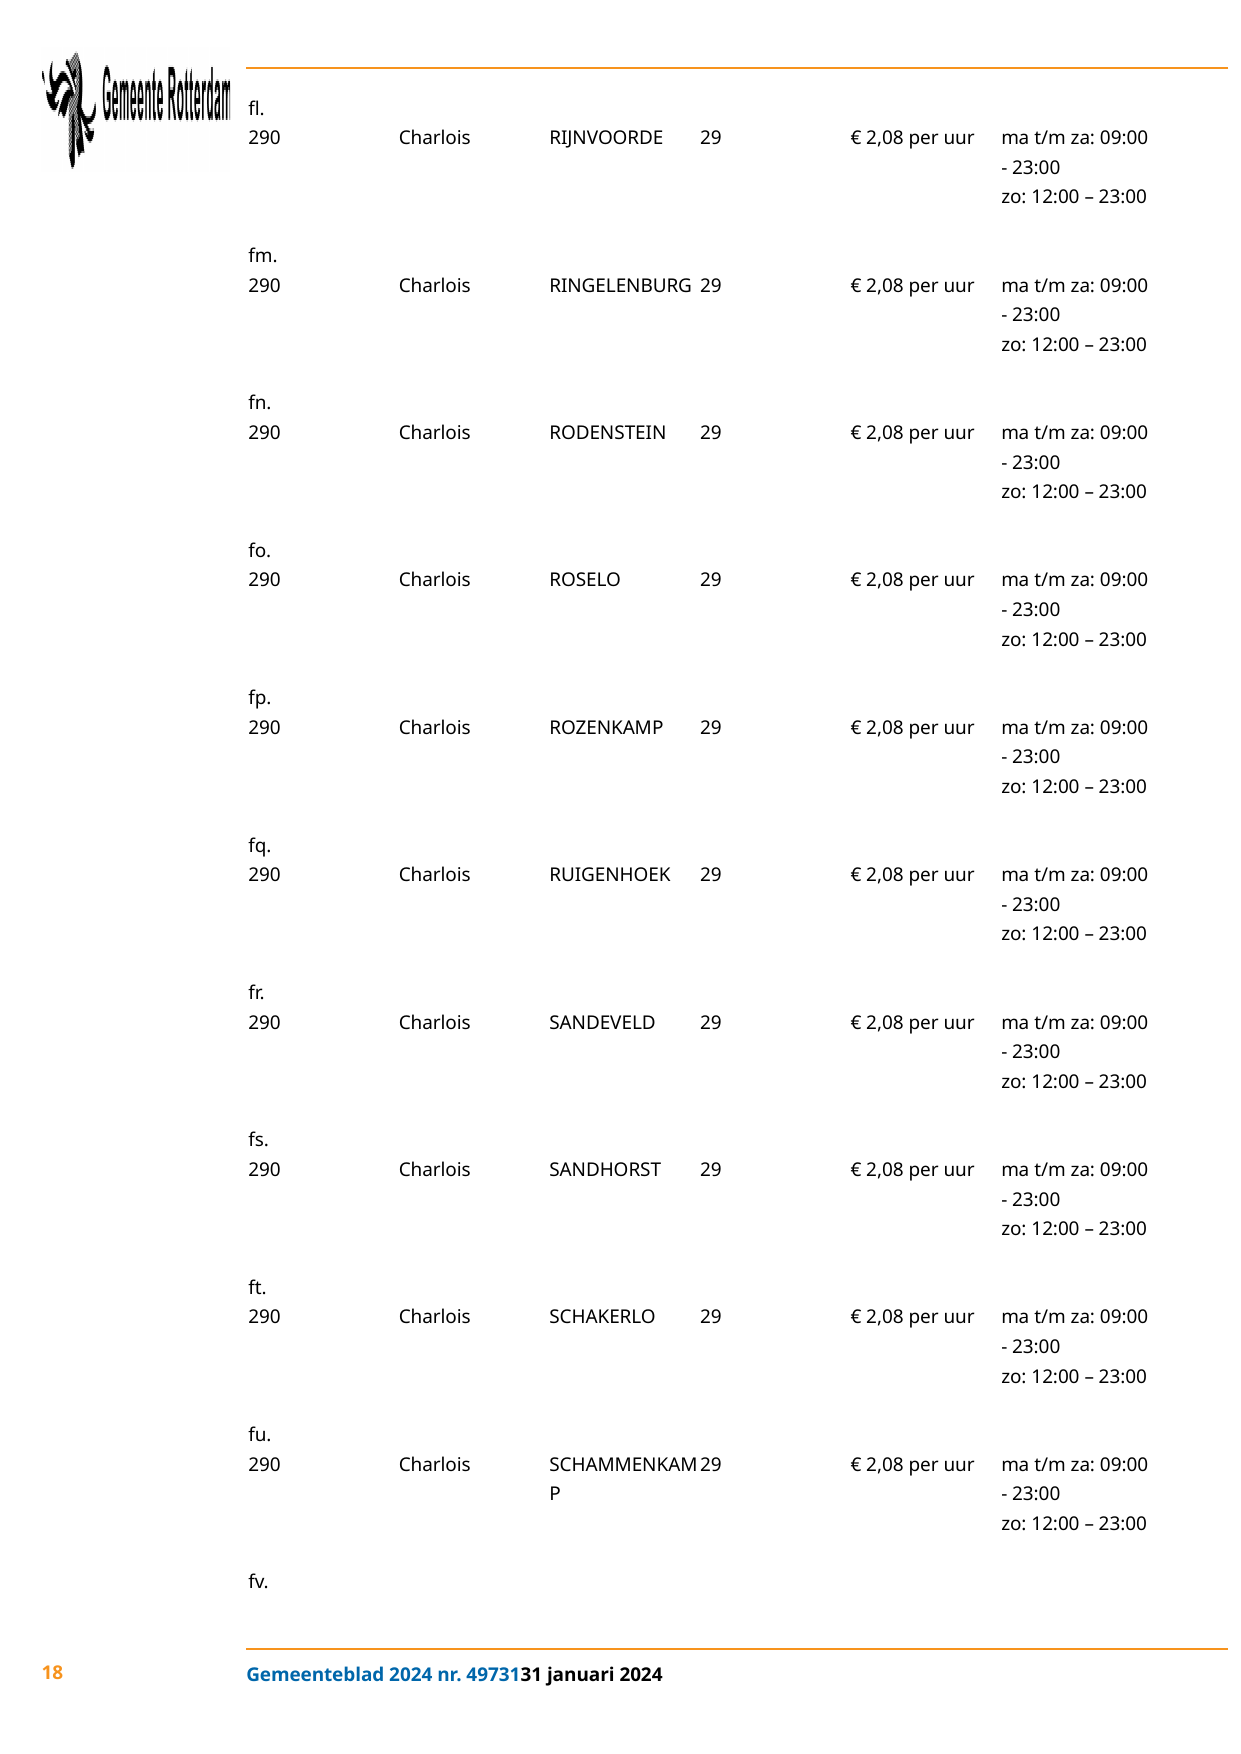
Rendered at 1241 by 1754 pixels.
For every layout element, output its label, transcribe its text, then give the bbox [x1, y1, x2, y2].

table_header ma t/m za: 09:00 - 23:00 zo: 12:00 – 23:00 [1001, 714, 1152, 799]
table_header ma t/m za: 09:00 - 23:00 zo: 12:00 – 23:00 [1001, 861, 1152, 946]
table_header ROZENKAMP [549, 714, 700, 799]
table_header RINGELENBURG [549, 272, 700, 357]
table_header € 2,08 per uur [850, 1304, 1001, 1388]
text fv. [248, 1569, 1152, 1594]
table_header € 2,08 per uur [850, 1451, 1001, 1536]
table_header Charlois [399, 567, 549, 652]
table_header € 2,08 per uur [850, 1156, 1001, 1241]
table_header 290 [248, 1156, 398, 1241]
table_header 29 [700, 861, 850, 946]
table_header ma t/m za: 09:00 - 23:00 zo: 12:00 – 23:00 [1001, 125, 1152, 209]
table_header € 2,08 per uur [850, 714, 1001, 799]
table_header € 2,08 per uur [850, 567, 1001, 652]
table_header 290 [248, 272, 398, 357]
table_header SCHAMMENKAMP [549, 1451, 700, 1536]
table_header Charlois [399, 1304, 549, 1388]
table_header 290 [248, 861, 398, 946]
table_header Charlois [399, 1009, 549, 1094]
table_header 290 [248, 714, 398, 799]
table_header 290 [248, 1451, 398, 1536]
text fu. [248, 1421, 1152, 1447]
table_header ma t/m za: 09:00 - 23:00 zo: 12:00 – 23:00 [1001, 272, 1152, 357]
text fm. [248, 242, 1152, 268]
table_header 290 [248, 1009, 398, 1094]
table_header 29 [700, 1451, 850, 1536]
table_header 290 [248, 419, 398, 504]
table_header 29 [700, 272, 850, 357]
table_header Charlois [399, 861, 549, 946]
table_header 29 [700, 1156, 850, 1241]
table_header ROSELO [549, 567, 700, 652]
table_header € 2,08 per uur [850, 1009, 1001, 1094]
table_header ma t/m za: 09:00 - 23:00 zo: 12:00 – 23:00 [1001, 567, 1152, 652]
table_header 29 [700, 714, 850, 799]
table_header € 2,08 per uur [850, 419, 1001, 504]
table_header ma t/m za: 09:00 - 23:00 zo: 12:00 – 23:00 [1001, 1304, 1152, 1388]
text fo. [248, 537, 1152, 563]
table_header SANDEVELD [549, 1009, 700, 1094]
table_header RODENSTEIN [549, 419, 700, 504]
table_header ma t/m za: 09:00 - 23:00 zo: 12:00 – 23:00 [1001, 1451, 1152, 1536]
text fl. [248, 95, 1152, 121]
table_header 290 [248, 1304, 398, 1388]
text fs. [248, 1127, 1152, 1152]
table_header 290 [248, 125, 398, 209]
table_header SANDHORST [549, 1156, 700, 1241]
table_header ma t/m za: 09:00 - 23:00 zo: 12:00 – 23:00 [1001, 1156, 1152, 1241]
table_header Charlois [399, 1156, 549, 1241]
table_header 29 [700, 125, 850, 209]
table_header € 2,08 per uur [850, 861, 1001, 946]
table_header RIJNVOORDE [549, 125, 700, 209]
table_header € 2,08 per uur [850, 272, 1001, 357]
table_header 290 [248, 567, 398, 652]
text fr. [248, 979, 1152, 1005]
table_header Charlois [399, 419, 549, 504]
text fq. [248, 832, 1152, 857]
table_header Charlois [399, 714, 549, 799]
text fp. [248, 684, 1152, 710]
table_header RUIGENHOEK [549, 861, 700, 946]
table_header Charlois [399, 125, 549, 209]
table_header 29 [700, 1009, 850, 1094]
text ft. [248, 1274, 1152, 1300]
table_header € 2,08 per uur [850, 125, 1001, 209]
text fn. [248, 389, 1152, 415]
table_header ma t/m za: 09:00 - 23:00 zo: 12:00 – 23:00 [1001, 419, 1152, 504]
picture [41, 47, 231, 172]
table_header 29 [700, 419, 850, 504]
table_header ma t/m za: 09:00 - 23:00 zo: 12:00 – 23:00 [1001, 1009, 1152, 1094]
table_header 29 [700, 1304, 850, 1388]
table_header SCHAKERLO [549, 1304, 700, 1388]
table_header 29 [700, 567, 850, 652]
table_header Charlois [399, 1451, 549, 1536]
table_header Charlois [399, 272, 549, 357]
